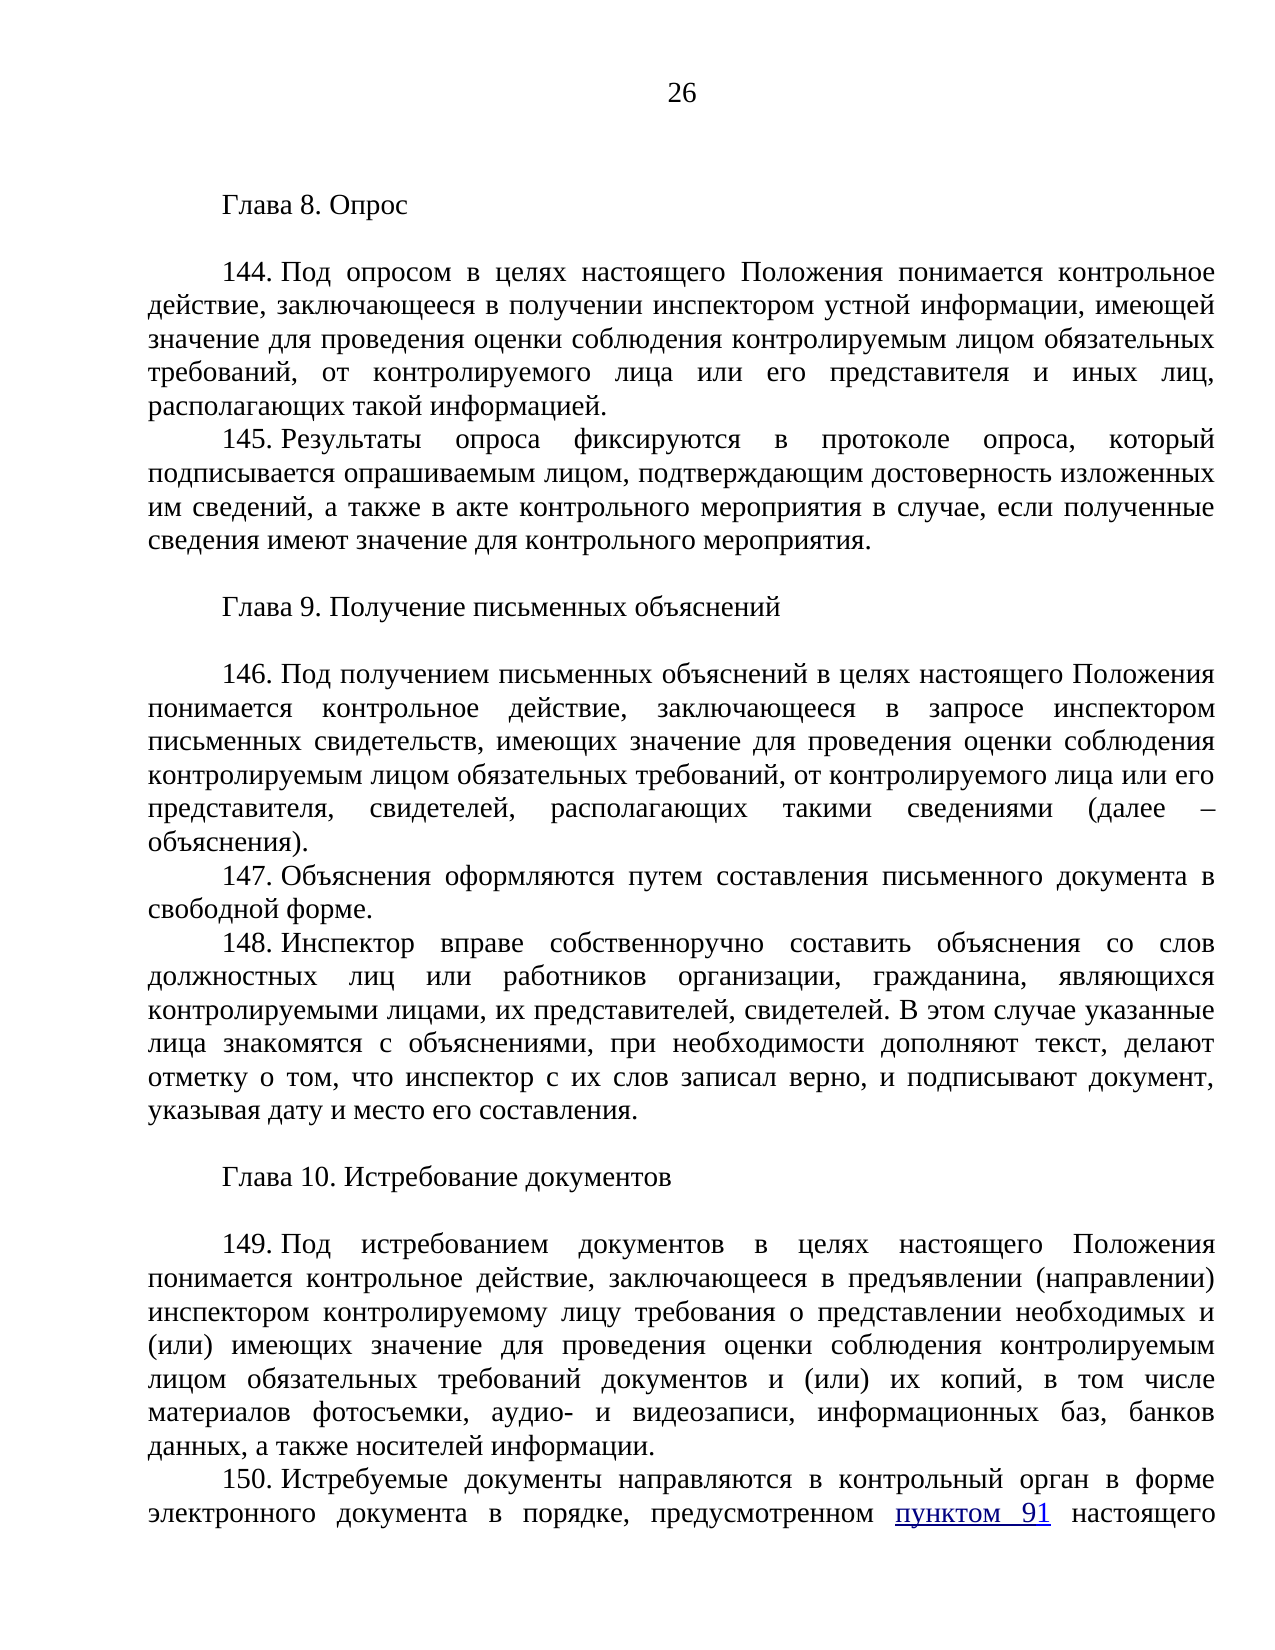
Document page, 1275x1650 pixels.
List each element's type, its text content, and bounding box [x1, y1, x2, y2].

list Под истребованием документов в целях настоящего Положения понимается контрольное действие, заключающееся в предъявлении (направлении) инспектором контролируемому лицу требования о представлении необходимых и (или) имеющих значение для проведения оценки соблюдения контролируемым лицом обязательных требований документов и (или) их копий, в том числе материалов фотосъемки, аудио- и видеозаписи, информационных баз, банков данных, а также носителей информации. [148, 1227, 1216, 1461]
list Истребуемые документы направляются в контрольный орган в форме электронного документа в порядке, предусмотренном пунктом 91 настоящего [148, 1461, 1216, 1528]
list Под получением письменных объяснений в целях настоящего Положения понимается контрольное действие, заключающееся в запросе инспектором письменных свидетельств, имеющих значение для проведения оценки соблюдения контролируемым лицом обязательных требований, от контролируемого лица или его представителя, свидетелей, располагающих такими сведениями (далее – объяснения). [148, 656, 1216, 858]
list Инспектор вправе собственноручно составить объяснения со слов должностных лиц или работников организации, гражданина, являющихся контролируемыми лицами, их представителей, свидетелей. В этом случае указанные лица знакомятся с объяснениями, при необходимости дополняют текст, делают отметку о том, что инспектор с их слов записал верно, и подписывают документ, указывая дату и место его составления. [148, 925, 1216, 1126]
list Результаты опроса фиксируются в протоколе опроса, который подписывается опрашиваемым лицом, подтверждающим достоверность изложенных им сведений, а также в акте контрольного мероприятия в случае, если полученные сведения имеют значение для контрольного мероприятия. [148, 422, 1216, 556]
list Объяснения оформляются путем составления письменного документа в свободной форме. [148, 858, 1216, 925]
text Глава 10. Истребование документов [148, 1159, 1216, 1193]
text Глава 8. Опрос [148, 187, 1216, 220]
text Глава 9. Получение письменных объяснений [222, 589, 1216, 623]
list Под опросом в целях настоящего Положения понимается контрольное действие, заключающееся в получении инспектором устной информации, имеющей значение для проведения оценки соблюдения контролируемым лицом обязательных требований, от контролируемого лица или его представителя и иных лиц, располагающих такой информацией. [148, 254, 1216, 422]
